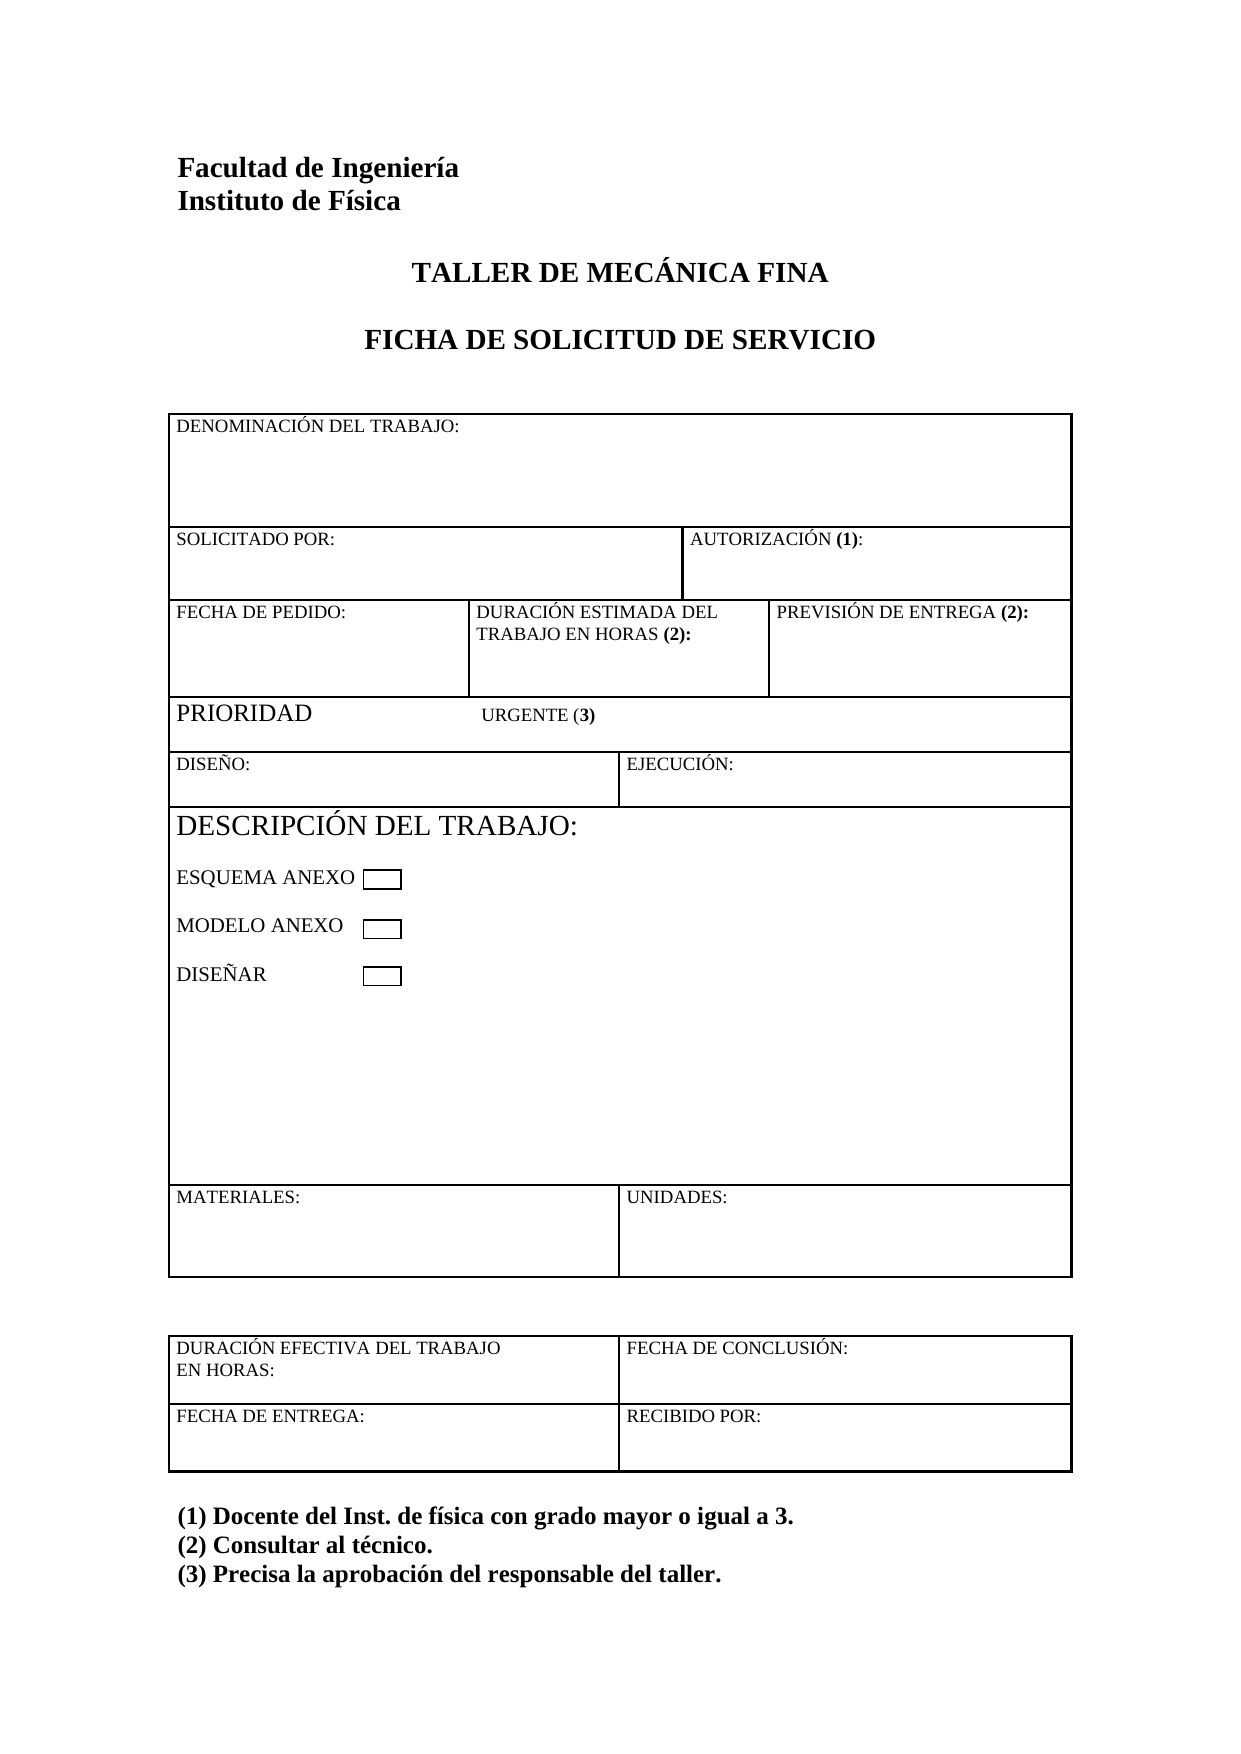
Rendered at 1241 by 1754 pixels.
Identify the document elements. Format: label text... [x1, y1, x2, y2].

table_cell PRIORIDAD URGENTE (3) [170, 698, 1070, 751]
table_cell EJECUCIÓN: [620, 753, 1070, 806]
table_cell DESCRIPCIÓN DEL TRABAJO: ESQUEMA ANEXO MODELO ANEXO DISEÑAR [170, 808, 1070, 1184]
table_cell FECHA DE ENTREGA: [170, 1405, 618, 1470]
table_cell AUTORIZACIÓN (1): [684, 528, 1070, 599]
table_cell SOLICITADO POR: [170, 528, 681, 599]
text (3) Precisa la aprobación del responsable del taller. [177, 1559, 1063, 1587]
table_cell MATERIALES: [170, 1186, 618, 1276]
table_header DENOMINACIÓN DEL TRABAJO: [170, 415, 1070, 526]
text (1) Docente del Inst. de física con grado mayor o igual a 3. [177, 1501, 1063, 1530]
table_header DURACIÓN EFECTIVA DEL TRABAJO EN HORAS: [170, 1337, 618, 1402]
table_cell RECIBIDO POR: [620, 1405, 1070, 1470]
subtitle Instituto de Física [177, 183, 1063, 217]
table_cell FECHA DE PEDIDO: [170, 601, 468, 696]
subtitle FICHA DE SOLICITUD DE SERVICIO [177, 322, 1063, 356]
table_cell DISEÑO: [170, 753, 618, 806]
text (2) Consultar al técnico. [177, 1530, 1063, 1559]
table_header FECHA DE CONCLUSIÓN: [620, 1337, 1070, 1402]
table_cell UNIDADES: [620, 1186, 1070, 1276]
table_cell DURACIÓN ESTIMADA DEL TRABAJO EN HORAS (2): [470, 601, 768, 696]
table_cell PREVISIÓN DE ENTREGA (2): [770, 601, 1070, 696]
subtitle Facultad de Ingeniería [177, 150, 1063, 183]
subtitle TALLER DE MECÁNICA FINA [177, 255, 1063, 289]
